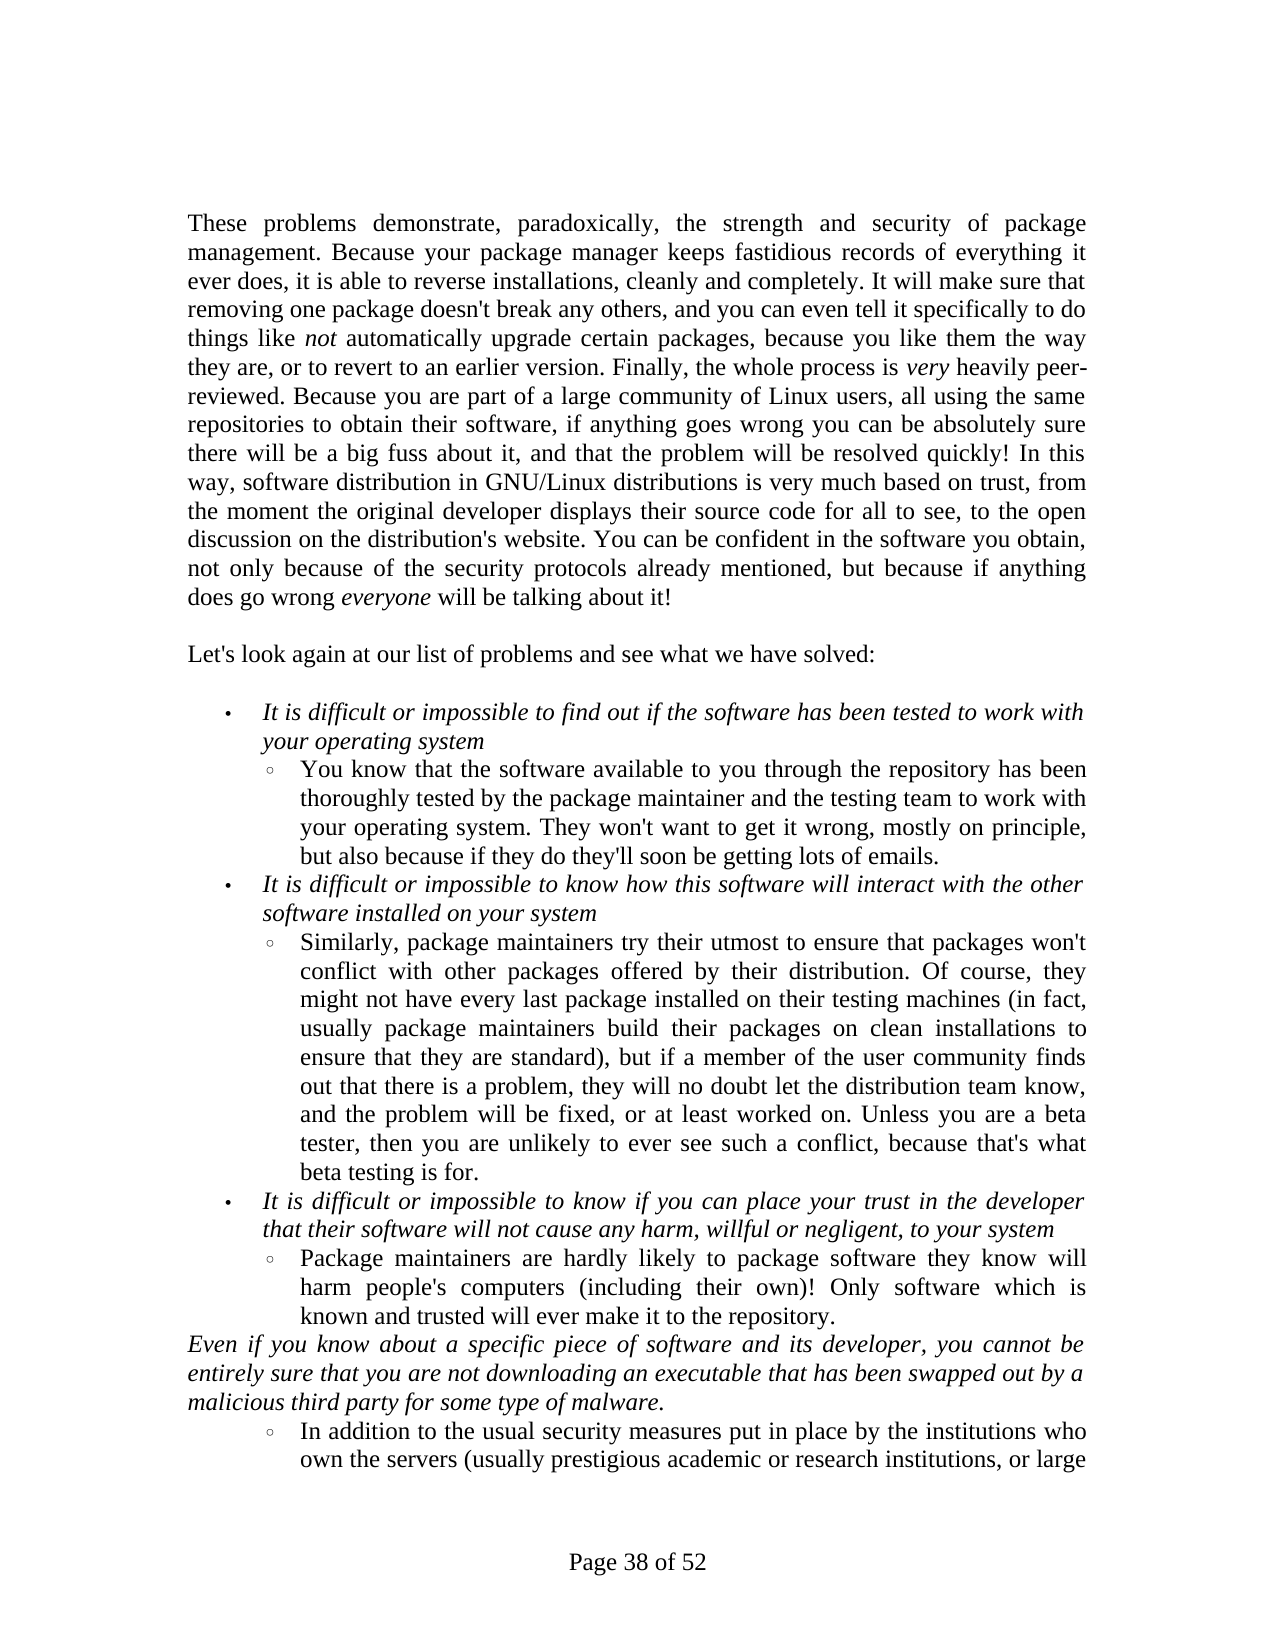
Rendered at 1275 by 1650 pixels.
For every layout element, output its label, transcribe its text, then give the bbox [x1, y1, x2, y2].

list You know that the software available to you through the repository has been thoroughly tested by the package maintainer and the testing team to work with your operating system. They won't want to get it wrong, mostly on principle, but also because if they do they'll soon be getting lots of emails. [262, 754, 1087, 869]
list In addition to the usual security measures put in place by the institutions who own the servers (usually prestigious academic or research institutions, or large [262, 1416, 1087, 1473]
list Package maintainers are hardly likely to package software they know will harm people's computers (including their own)! Only software which is known and trusted will ever make it to the repository. [262, 1243, 1087, 1329]
list It is difficult or impossible to know how this software will interact with the other software installed on your system [225, 869, 1087, 927]
list It is difficult or impossible to know if you can place your trust in the developer that their software will not cause any harm, willful or negligent, to your system [225, 1186, 1087, 1243]
text Even if you know about a specific piece of software and its developer, you cannot be entirely sure that you are not downloading an executable that has been swapped out by a malicious third party for some type of malware. [187, 1329, 1087, 1416]
list Similarly, package maintainers try their utmost to ensure that packages won't conflict with other packages offered by their distribution. Of course, they might not have every last package installed on their testing machines (in fact, usually package maintainers build their packages on clean installations to ensure that they are standard), but if a member of the user community finds out that there is a problem, they will no doubt let the distribution team know, and the problem will be fixed, or at least worked on. Unless you are a beta tester, then you are unlikely to ever see such a conflict, because that's what beta testing is for. [262, 927, 1087, 1186]
text These problems demonstrate, paradoxically, the strength and security of package management. Because your package manager keeps fastidious records of everything it ever does, it is able to reverse installations, cleanly and completely. It will make sure that removing one package doesn't break any others, and you can even tell it specifically to do things like not automatically upgrade certain packages, because you like them the way they are, or to revert to an earlier version. Finally, the whole process is very heavily peer-reviewed. Because you are part of a large community of Linux users, all using the same repositories to obtain their software, if anything goes wrong you can be absolutely sure there will be a big fuss about it, and that the problem will be resolved quickly! In this way, software distribution in GNU/Linux distributions is very much based on trust, from the moment the original developer displays their source code for all to see, to the open discussion on the distribution's website. You can be confident in the software you obtain, not only because of the security protocols already mentioned, but because if anything does go wrong everyone will be talking about it! [187, 208, 1087, 611]
text Let's look again at our list of problems and see what we have solved: [187, 639, 1087, 668]
list It is difficult or impossible to find out if the software has been tested to work with your operating system [225, 697, 1087, 754]
